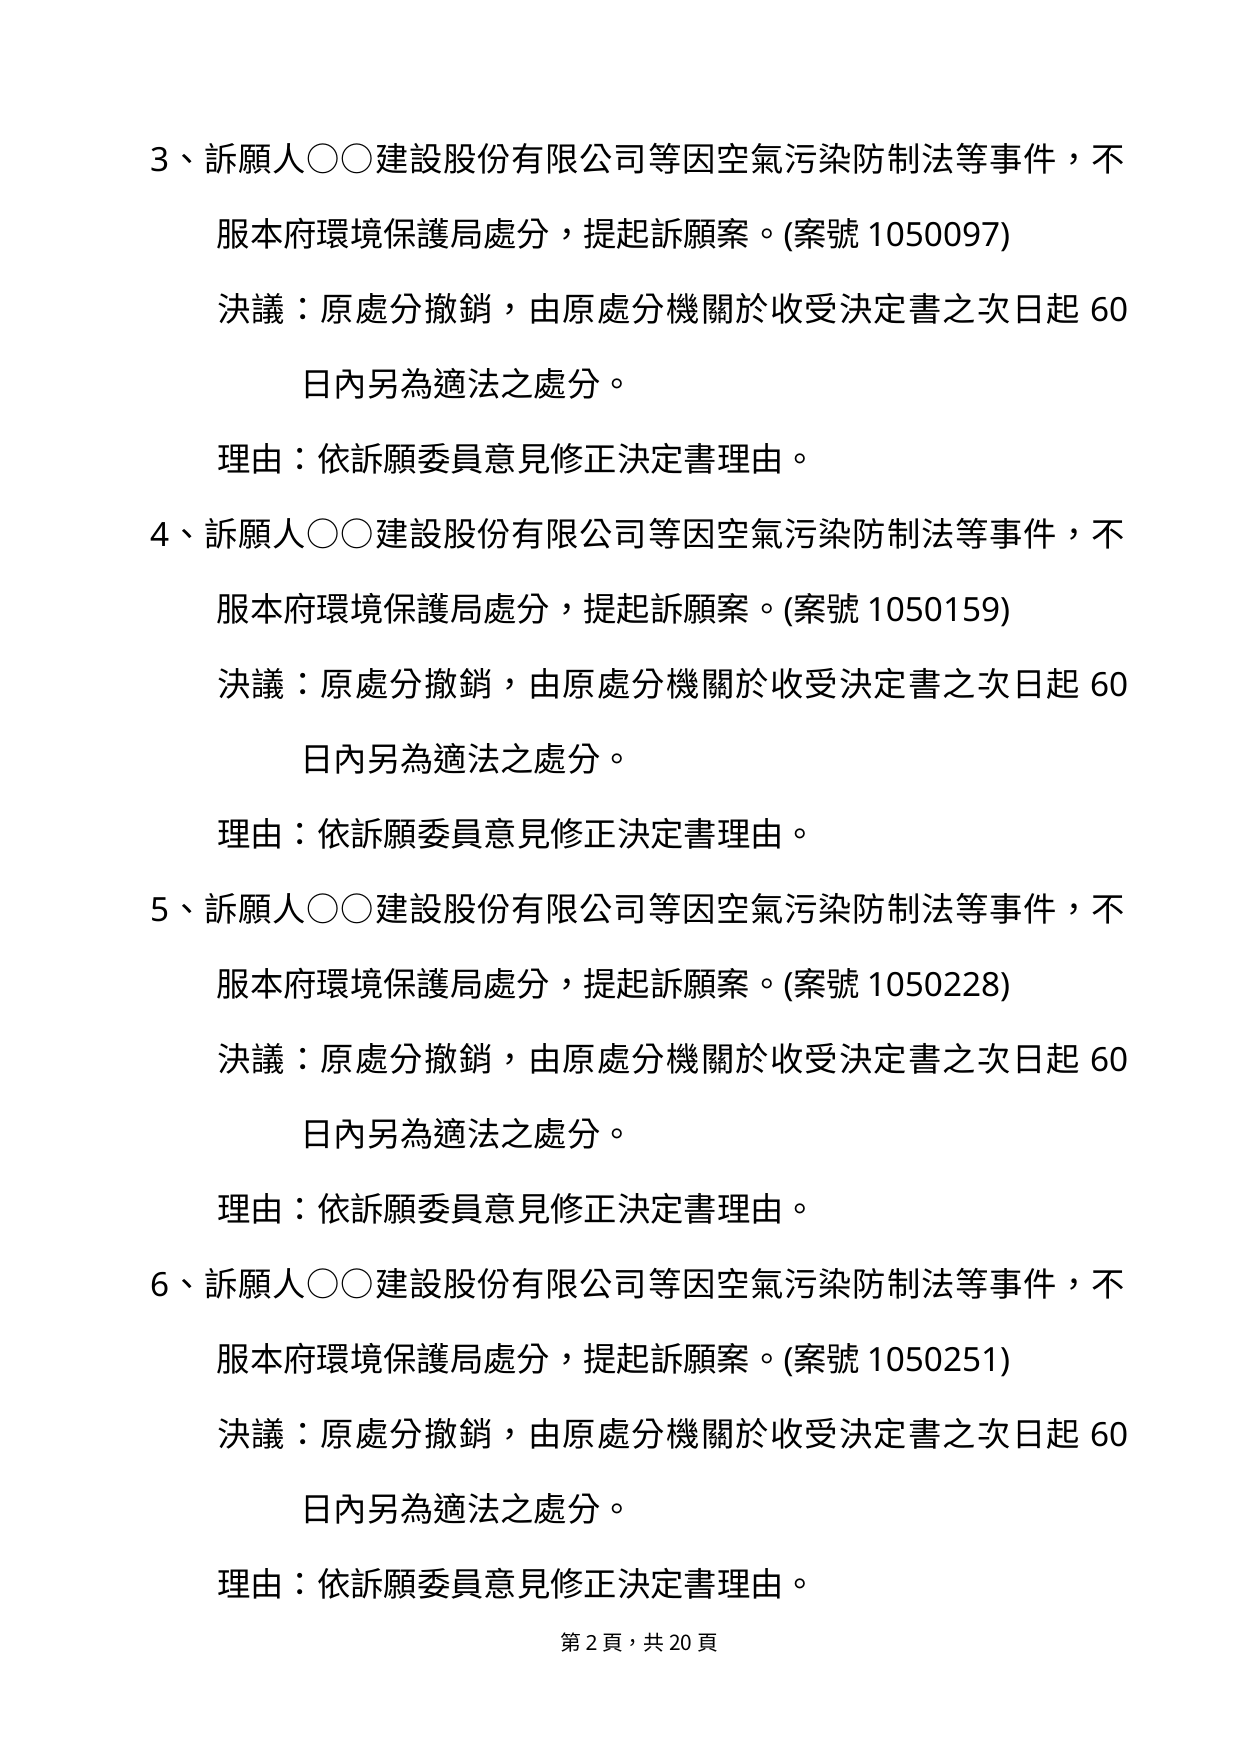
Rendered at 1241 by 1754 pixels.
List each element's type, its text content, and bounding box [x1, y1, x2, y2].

text 決議：原處分撤銷，由原處分機關於收受決定書之次日起60日內另為適法之處分。 [217, 263, 1128, 413]
text 決議：原處分撤銷，由原處分機關於收受決定書之次日起60日內另為適法之處分。 [217, 638, 1128, 788]
text 理由：依訴願委員意見修正決定書理由。 [217, 1538, 1128, 1613]
text 理由：依訴願委員意見修正決定書理由。 [217, 1163, 1128, 1238]
text 理由：依訴願委員意見修正決定書理由。 [217, 788, 1128, 863]
text 3、訴願人○○建設股份有限公司等因空氣污染防制法等事件，不服本府環境保護局處分，提起訴願案。(案號1050097) [150, 113, 1128, 263]
text 4、訴願人○○建設股份有限公司等因空氣污染防制法等事件，不服本府環境保護局處分，提起訴願案。(案號1050159) [150, 488, 1128, 638]
text 決議：原處分撤銷，由原處分機關於收受決定書之次日起60日內另為適法之處分。 [217, 1388, 1128, 1538]
text 5、訴願人○○建設股份有限公司等因空氣污染防制法等事件，不服本府環境保護局處分，提起訴願案。(案號1050228) [150, 863, 1128, 1013]
text 6、訴願人○○建設股份有限公司等因空氣污染防制法等事件，不服本府環境保護局處分，提起訴願案。(案號1050251) [150, 1238, 1128, 1388]
text 決議：原處分撤銷，由原處分機關於收受決定書之次日起60日內另為適法之處分。 [217, 1013, 1128, 1163]
text 理由：依訴願委員意見修正決定書理由。 [217, 413, 1128, 488]
